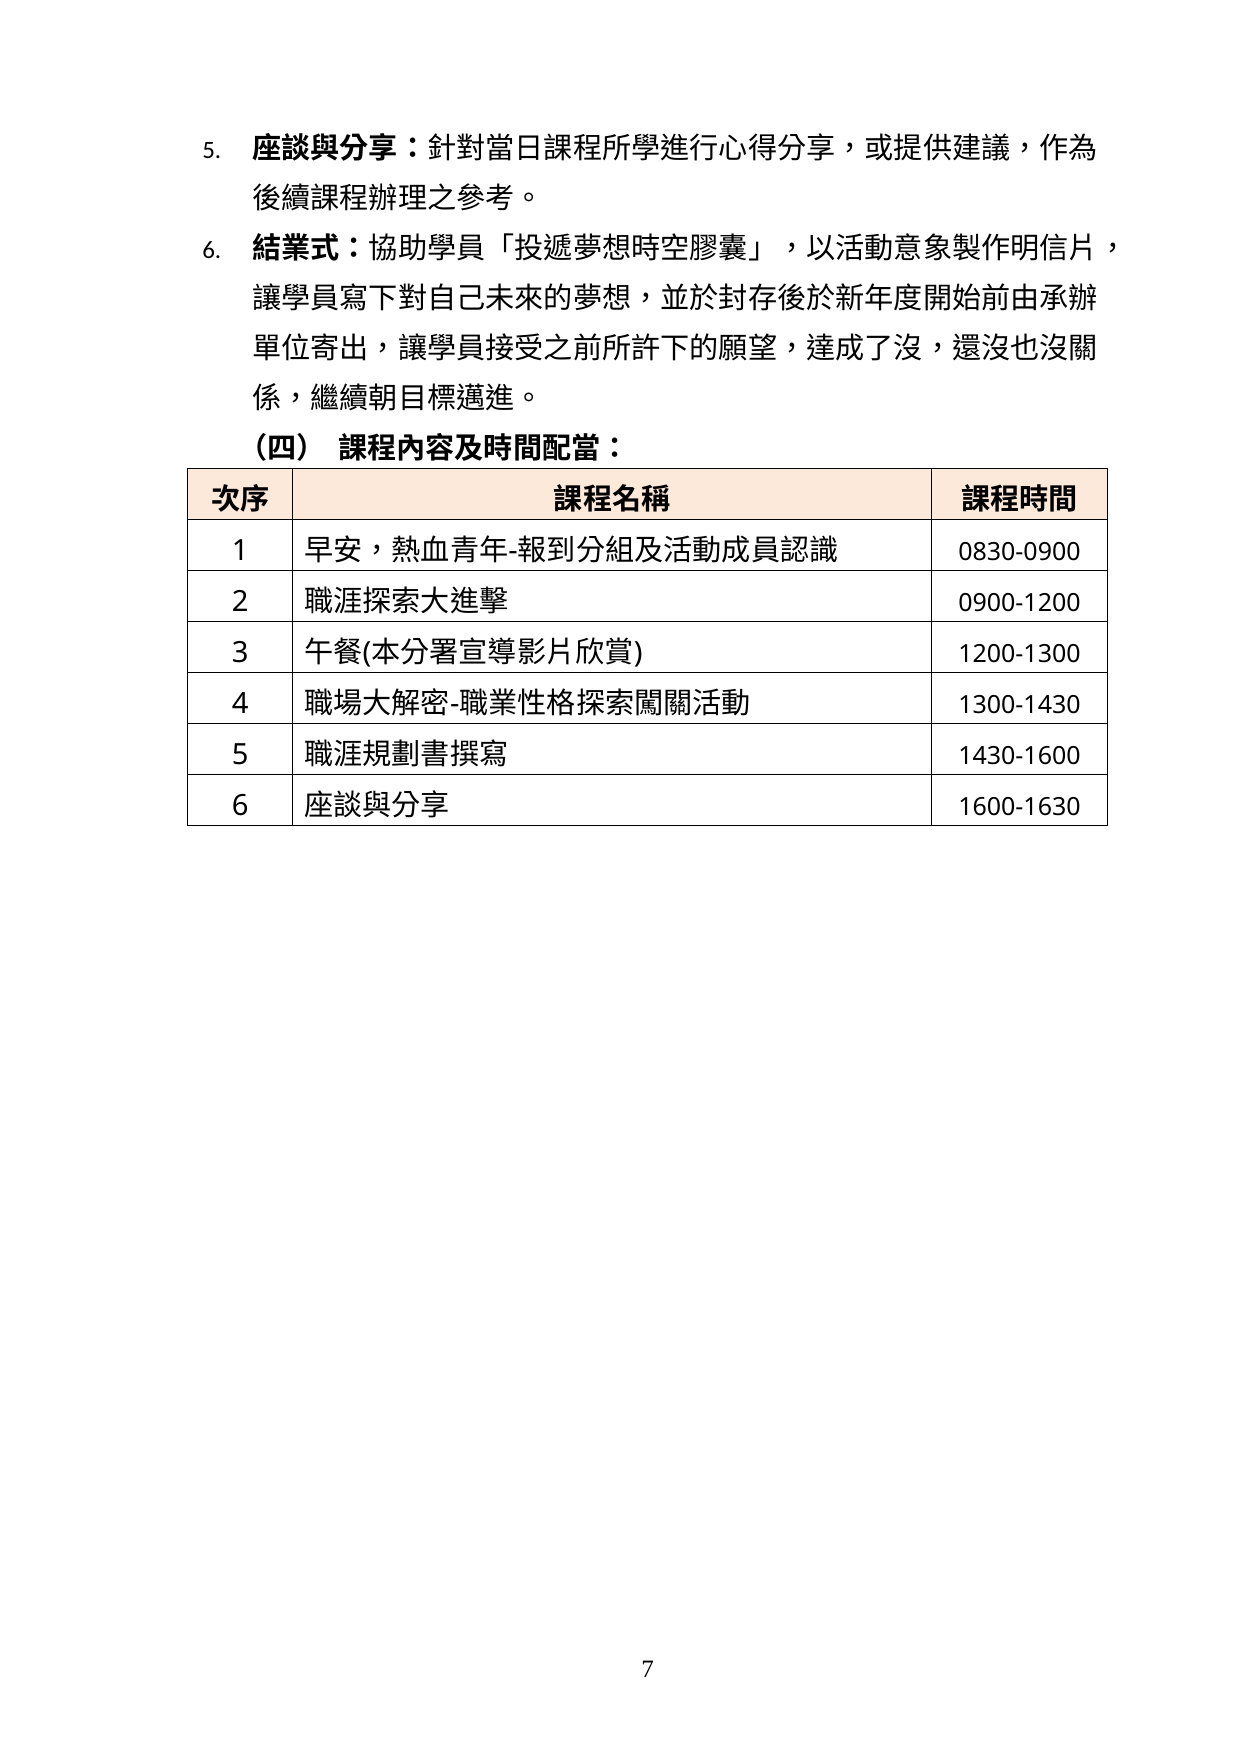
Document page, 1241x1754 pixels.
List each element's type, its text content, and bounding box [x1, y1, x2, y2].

table_cell 4 [188, 673, 292, 723]
table_cell 職場大解密-職業性格探索闖關活動 [293, 673, 931, 723]
table_cell 午餐(本分署宣導影片欣賞) [293, 622, 931, 672]
table_header 次序 [188, 469, 292, 519]
table_header 課程名稱 [293, 469, 931, 519]
table_cell 座談與分享 [293, 775, 931, 825]
table_cell 1200-1300 [932, 622, 1107, 672]
table_cell 1600-1630 [932, 775, 1107, 825]
list 結業式：協助學員「投遞夢想時空膠囊」，以活動意象製作明信片，讓學員寫下對自己未來的夢想，並於封存後於新年度開始前由承辦單位寄出，讓學員接受之前所許下的願望，達成了沒，還沒也沒關係，繼續朝目標邁進。 [202, 218, 1107, 418]
table_cell 1300-1430 [932, 673, 1107, 723]
table_header 課程時間 [932, 469, 1107, 519]
table_cell 0900-1200 [932, 571, 1107, 621]
table_cell 6 [188, 775, 292, 825]
list 座談與分享：針對當日課程所學進行心得分享，或提供建議，作為後續課程辦理之參考。 [202, 118, 1107, 218]
table_cell 3 [188, 622, 292, 672]
table_cell 5 [188, 724, 292, 774]
table_cell 1 [188, 520, 292, 570]
table_cell 2 [188, 571, 292, 621]
table_cell 0830-0900 [932, 520, 1107, 570]
table_cell 1430-1600 [932, 724, 1107, 774]
table_cell 職涯規劃書撰寫 [293, 724, 931, 774]
subtitle 課程內容及時間配當： [238, 418, 1107, 468]
table_cell 職涯探索大進擊 [293, 571, 931, 621]
table_cell 早安，熱血青年-報到分組及活動成員認識 [293, 520, 931, 570]
